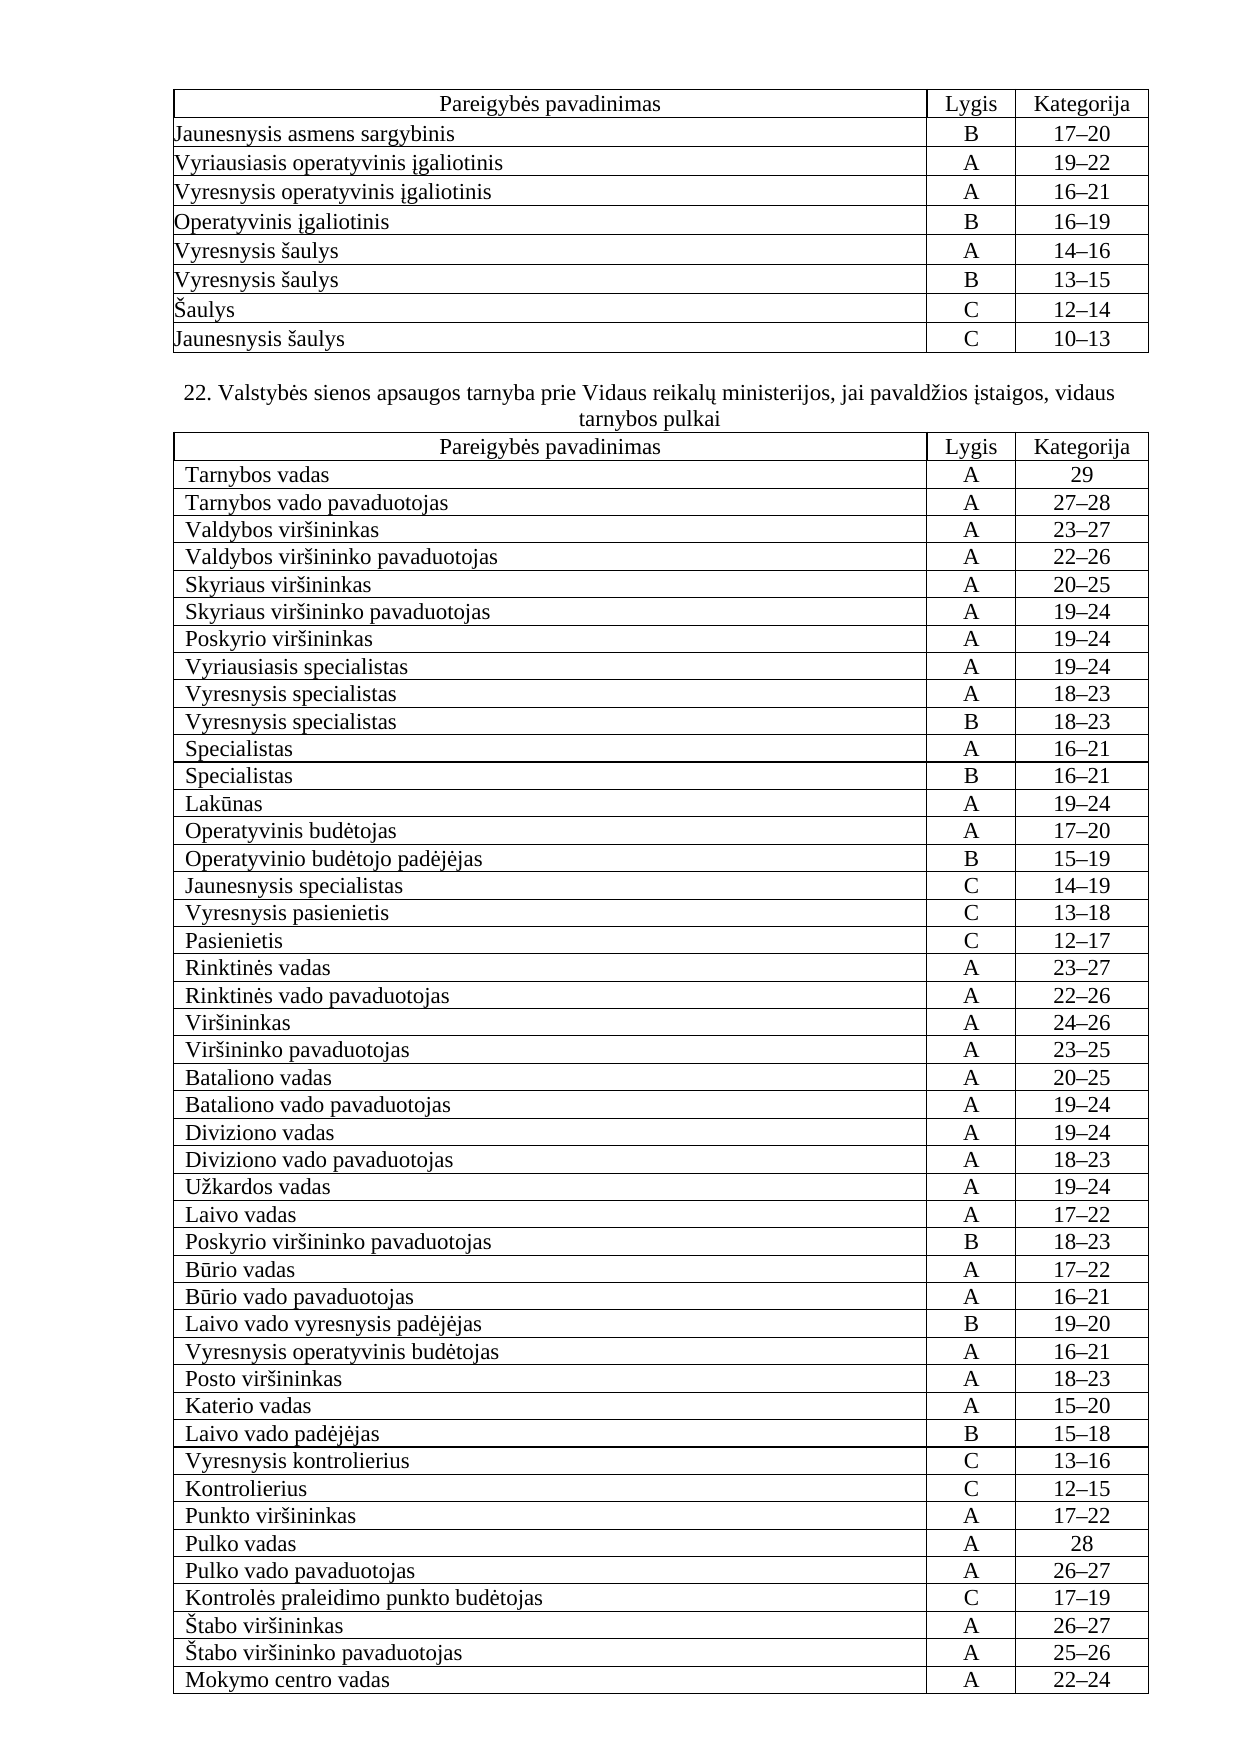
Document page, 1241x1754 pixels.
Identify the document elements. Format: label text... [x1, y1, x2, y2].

table_cell A [927, 1119, 1015, 1145]
table_cell B [927, 708, 1015, 734]
table_cell C [927, 323, 1015, 352]
table_cell 20–25 [1016, 571, 1148, 597]
table_cell A [927, 489, 1015, 515]
table_cell 17–20 [1016, 817, 1148, 844]
table_cell 17–22 [1016, 1256, 1148, 1282]
table_cell A [927, 1530, 1015, 1556]
table_cell Rinktinės vado pavaduotojas [174, 982, 926, 1008]
table_header Lygis [928, 90, 1015, 117]
table_cell 19–24 [1016, 1174, 1148, 1200]
table_cell 16–21 [1016, 1338, 1148, 1364]
table_cell Punkto viršininkas [174, 1502, 926, 1528]
table_cell Specialistas [174, 763, 926, 789]
table_cell 19–24 [1016, 1091, 1148, 1118]
table_cell A [927, 1174, 1015, 1200]
table_cell 24–26 [1016, 1009, 1148, 1035]
table_cell C [927, 900, 1015, 926]
table_cell Vyriausiasis specialistas [174, 653, 926, 679]
table_cell Jaunesnysis šaulys [174, 323, 926, 352]
table_cell B [927, 1310, 1015, 1337]
table_cell Štabo viršininkas [174, 1612, 926, 1638]
table_cell Viršininko pavaduotojas [174, 1036, 926, 1063]
table_cell A [927, 1146, 1015, 1172]
table_cell B [927, 206, 1015, 234]
table_cell 19–24 [1016, 790, 1148, 816]
table_cell A [927, 1009, 1015, 1035]
table_cell 19–24 [1016, 1119, 1148, 1145]
table_cell A [927, 817, 1015, 844]
table_cell Būrio vado pavaduotojas [174, 1283, 926, 1309]
table_cell A [927, 1064, 1015, 1090]
table_header Pareigybės pavadinimas [175, 433, 926, 459]
subtitle 22. Valstybės sienos apsaugos tarnyba prie Vidaus reikalų ministerijos, jai pavaldžios įstaigos, vidaus tarnybos pulkai [177, 379, 1122, 432]
table_cell Pulko vado pavaduotojas [174, 1557, 926, 1583]
table_cell B [927, 265, 1015, 293]
table_cell A [927, 1612, 1015, 1638]
table_cell A [927, 147, 1015, 175]
table_cell C [927, 927, 1015, 953]
table_cell Štabo viršininko pavaduotojas [174, 1639, 926, 1666]
table_cell A [927, 1667, 1015, 1693]
table_cell A [927, 176, 1015, 205]
table_cell B [927, 118, 1015, 146]
table_cell 13–18 [1016, 900, 1148, 926]
table_cell Poskyrio viršininkas [174, 626, 926, 652]
table_cell Kontrolierius [174, 1475, 926, 1501]
table_cell 23–27 [1016, 516, 1148, 542]
table_cell 16–21 [1016, 1283, 1148, 1309]
table_cell Poskyrio viršininko pavaduotojas [174, 1228, 926, 1254]
table_cell Laivo vado padėjėjas [174, 1420, 926, 1446]
table_cell 12–14 [1016, 294, 1148, 322]
table_cell 12–17 [1016, 927, 1148, 953]
table_cell C [927, 294, 1015, 322]
table_cell Tarnybos vadas [174, 461, 926, 487]
table_cell 17–20 [1016, 118, 1148, 146]
table_cell 16–21 [1016, 735, 1148, 761]
table_cell Valdybos viršininko pavaduotojas [174, 543, 926, 570]
table_cell Vyriausiasis operatyvinis įgaliotinis [174, 147, 926, 175]
table_cell Operatyvinis budėtojas [174, 817, 926, 844]
table_cell Tarnybos vado pavaduotojas [174, 489, 926, 515]
table_cell Specialistas [174, 735, 926, 761]
table_cell 18–23 [1016, 1228, 1148, 1254]
table_cell 16–19 [1016, 206, 1148, 234]
table_cell Vyresnysis šaulys [174, 265, 926, 293]
table_cell 19–20 [1016, 1310, 1148, 1337]
table_cell C [927, 1584, 1015, 1611]
table_cell 12–15 [1016, 1475, 1148, 1501]
table_cell 16–21 [1016, 763, 1148, 789]
table_cell Mokymo centro vadas [174, 1667, 926, 1693]
table_cell 18–23 [1016, 1146, 1148, 1172]
table_cell A [927, 954, 1015, 981]
table_cell A [927, 680, 1015, 707]
table_header Lygis [928, 433, 1015, 459]
table_cell Bataliono vado pavaduotojas [174, 1091, 926, 1118]
table_cell 16–21 [1016, 176, 1148, 205]
table_cell A [927, 235, 1015, 263]
table_cell 28 [1016, 1530, 1148, 1556]
table_cell Vyresnysis specialistas [174, 680, 926, 707]
table_cell Rinktinės vadas [174, 954, 926, 981]
table_cell Laivo vado vyresnysis padėjėjas [174, 1310, 926, 1337]
table_cell Pulko vadas [174, 1530, 926, 1556]
table_cell A [927, 1091, 1015, 1118]
table_cell A [927, 1283, 1015, 1309]
table_cell Vyresnysis operatyvinis budėtojas [174, 1338, 926, 1364]
table_cell 22–24 [1016, 1667, 1148, 1693]
table_cell Vyresnysis operatyvinis įgaliotinis [174, 176, 926, 205]
table_cell 19–24 [1016, 598, 1148, 624]
table_cell A [927, 626, 1015, 652]
table_cell A [927, 516, 1015, 542]
table_cell C [927, 872, 1015, 898]
table_cell 17–22 [1016, 1502, 1148, 1528]
table_cell Būrio vadas [174, 1256, 926, 1282]
table_cell Vyresnysis šaulys [174, 235, 926, 263]
table_cell Jaunesnysis specialistas [174, 872, 926, 898]
table_cell A [927, 571, 1015, 597]
table_cell B [927, 1228, 1015, 1254]
table_cell Lakūnas [174, 790, 926, 816]
table_cell A [927, 790, 1015, 816]
table_cell 22–26 [1016, 543, 1148, 570]
table_cell 17–22 [1016, 1201, 1148, 1227]
table_cell A [927, 653, 1015, 679]
table_cell Operatyvinio budėtojo padėjėjas [174, 845, 926, 871]
table_cell A [927, 1201, 1015, 1227]
table_cell A [927, 735, 1015, 761]
table_cell 25–26 [1016, 1639, 1148, 1666]
table_cell A [927, 1639, 1015, 1666]
table_header Kategorija [1016, 90, 1148, 117]
table_cell Skyriaus viršininkas [174, 571, 926, 597]
table_cell Pasienietis [174, 927, 926, 953]
table_cell Katerio vadas [174, 1393, 926, 1419]
table_cell A [927, 1502, 1015, 1528]
table_cell Viršininkas [174, 1009, 926, 1035]
table_cell C [927, 1448, 1015, 1474]
table_cell Posto viršininkas [174, 1365, 926, 1392]
table_cell Vyresnysis kontrolierius [174, 1448, 926, 1474]
table_cell Diviziono vadas [174, 1119, 926, 1145]
table_cell A [927, 543, 1015, 570]
table_cell Vyresnysis specialistas [174, 708, 926, 734]
table_cell 15–19 [1016, 845, 1148, 871]
table_cell A [927, 598, 1015, 624]
table_cell 14–16 [1016, 235, 1148, 263]
table_cell C [927, 1475, 1015, 1501]
table_cell 22–26 [1016, 982, 1148, 1008]
table_cell A [927, 1557, 1015, 1583]
table_cell 18–23 [1016, 680, 1148, 707]
table_cell Jaunesnysis asmens sargybinis [174, 118, 926, 146]
table_cell Diviziono vado pavaduotojas [174, 1146, 926, 1172]
table_cell A [927, 1393, 1015, 1419]
table_cell Operatyvinis įgaliotinis [174, 206, 926, 234]
table_cell Vyresnysis pasienietis [174, 900, 926, 926]
table_cell 13–15 [1016, 265, 1148, 293]
table_cell 29 [1016, 461, 1148, 487]
table_cell 15–20 [1016, 1393, 1148, 1419]
table_cell 27–28 [1016, 489, 1148, 515]
table_cell B [927, 1420, 1015, 1446]
table_header Kategorija [1016, 433, 1148, 459]
table_cell 23–25 [1016, 1036, 1148, 1063]
table_cell Valdybos viršininkas [174, 516, 926, 542]
table_cell 17–19 [1016, 1584, 1148, 1611]
table_cell B [927, 845, 1015, 871]
table_cell B [927, 763, 1015, 789]
table_cell Skyriaus viršininko pavaduotojas [174, 598, 926, 624]
table_cell A [927, 1256, 1015, 1282]
table_header Pareigybės pavadinimas [175, 90, 926, 117]
table_cell A [927, 982, 1015, 1008]
table_cell 10–13 [1016, 323, 1148, 352]
table_cell 19–22 [1016, 147, 1148, 175]
table_cell A [927, 1036, 1015, 1063]
table_cell 26–27 [1016, 1612, 1148, 1638]
table_cell A [927, 461, 1015, 487]
table_cell 26–27 [1016, 1557, 1148, 1583]
table_cell 18–23 [1016, 1365, 1148, 1392]
table_cell A [927, 1365, 1015, 1392]
table_cell Laivo vadas [174, 1201, 926, 1227]
table_cell 15–18 [1016, 1420, 1148, 1446]
table_cell Užkardos vadas [174, 1174, 926, 1200]
table_cell Kontrolės praleidimo punkto budėtojas [174, 1584, 926, 1611]
table_cell Šaulys [174, 294, 926, 322]
table_cell 13–16 [1016, 1448, 1148, 1474]
table_cell 18–23 [1016, 708, 1148, 734]
table_cell 14–19 [1016, 872, 1148, 898]
table_cell 20–25 [1016, 1064, 1148, 1090]
table_cell 19–24 [1016, 626, 1148, 652]
table_cell 23–27 [1016, 954, 1148, 981]
table_cell 19–24 [1016, 653, 1148, 679]
table_cell Bataliono vadas [174, 1064, 926, 1090]
table_cell A [927, 1338, 1015, 1364]
